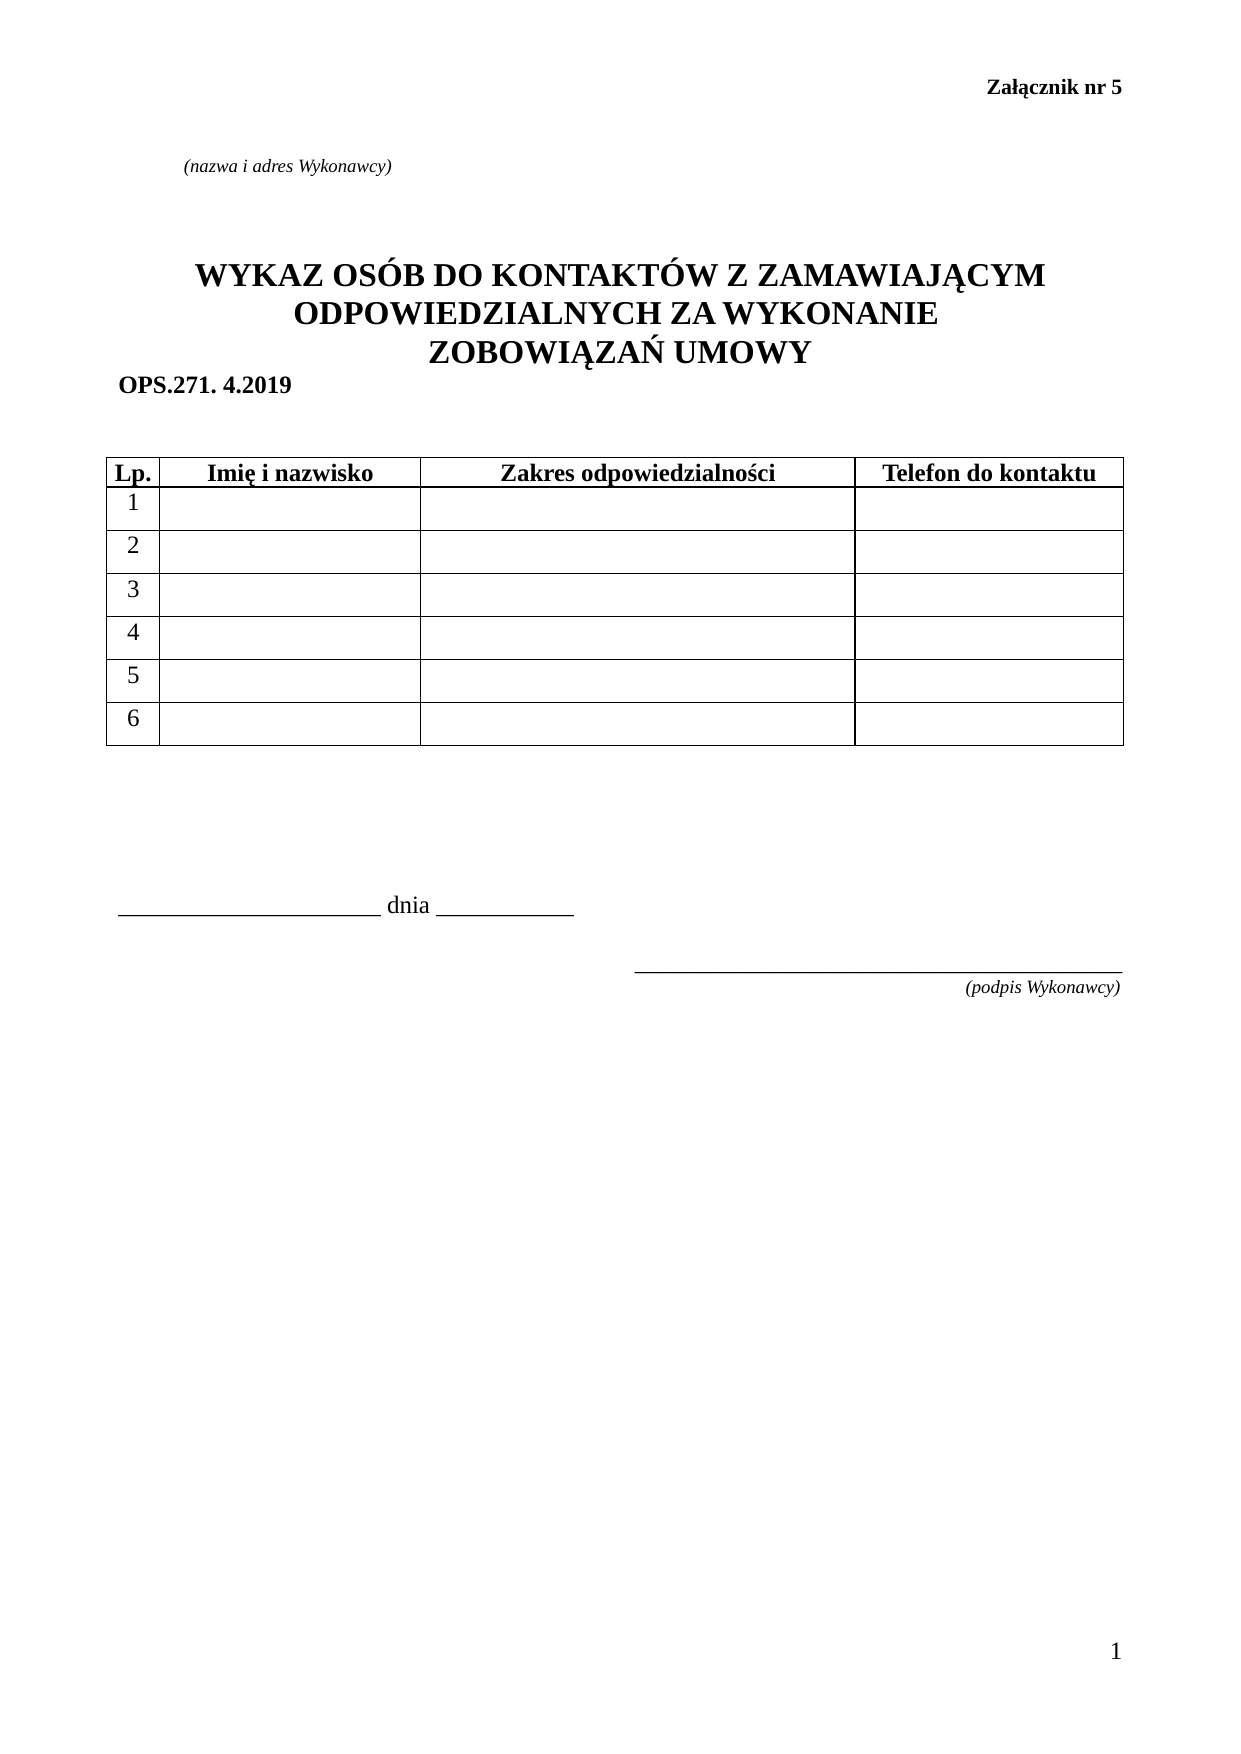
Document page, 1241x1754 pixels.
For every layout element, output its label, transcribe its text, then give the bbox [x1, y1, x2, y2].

table_cell [160, 617, 420, 659]
table_cell [421, 703, 854, 745]
table_cell 4 [107, 617, 159, 659]
table_header Imię i nazwisko [160, 458, 420, 486]
table_cell 6 [107, 703, 159, 745]
table_header Telefon do kontaktu [856, 458, 1123, 486]
text (podpis Wykonawcy) [782, 976, 1122, 998]
table_cell [421, 660, 854, 702]
table_cell 3 [107, 574, 159, 616]
table_cell [160, 531, 420, 573]
table_cell [856, 617, 1123, 659]
text _______________________________________ [118, 947, 1122, 976]
table_cell [856, 703, 1123, 745]
table_cell [160, 574, 420, 616]
table_cell 2 [107, 531, 159, 573]
text WYKAZ OSÓB DO KONTAKTÓW Z ZAMAWIAJĄCYM ODPOWIEDZIALNYCH ZA WYKONANIE ZOBOWIĄZAŃ UMOWY [118, 255, 1122, 370]
table_cell [160, 703, 420, 745]
table_cell [856, 531, 1123, 573]
table_header Lp. [107, 458, 159, 486]
text OPS.271. 4.2019 [118, 370, 1122, 399]
table_cell [421, 488, 854, 529]
table_cell [421, 574, 854, 616]
table_cell [421, 531, 854, 573]
text (nazwa i adres Wykonawcy) [118, 155, 1122, 176]
table_cell 5 [107, 660, 159, 702]
table_cell [856, 574, 1123, 616]
table_cell [856, 488, 1123, 529]
table_cell 1 [107, 488, 159, 529]
table_cell [160, 488, 420, 529]
text Załącznik nr 5 [856, 74, 1122, 99]
text _____________________ dnia ___________ [118, 890, 1122, 919]
table_header Zakres odpowiedzialności [421, 458, 854, 486]
table_cell [856, 660, 1123, 702]
table_cell [160, 660, 420, 702]
table_cell [421, 617, 854, 659]
